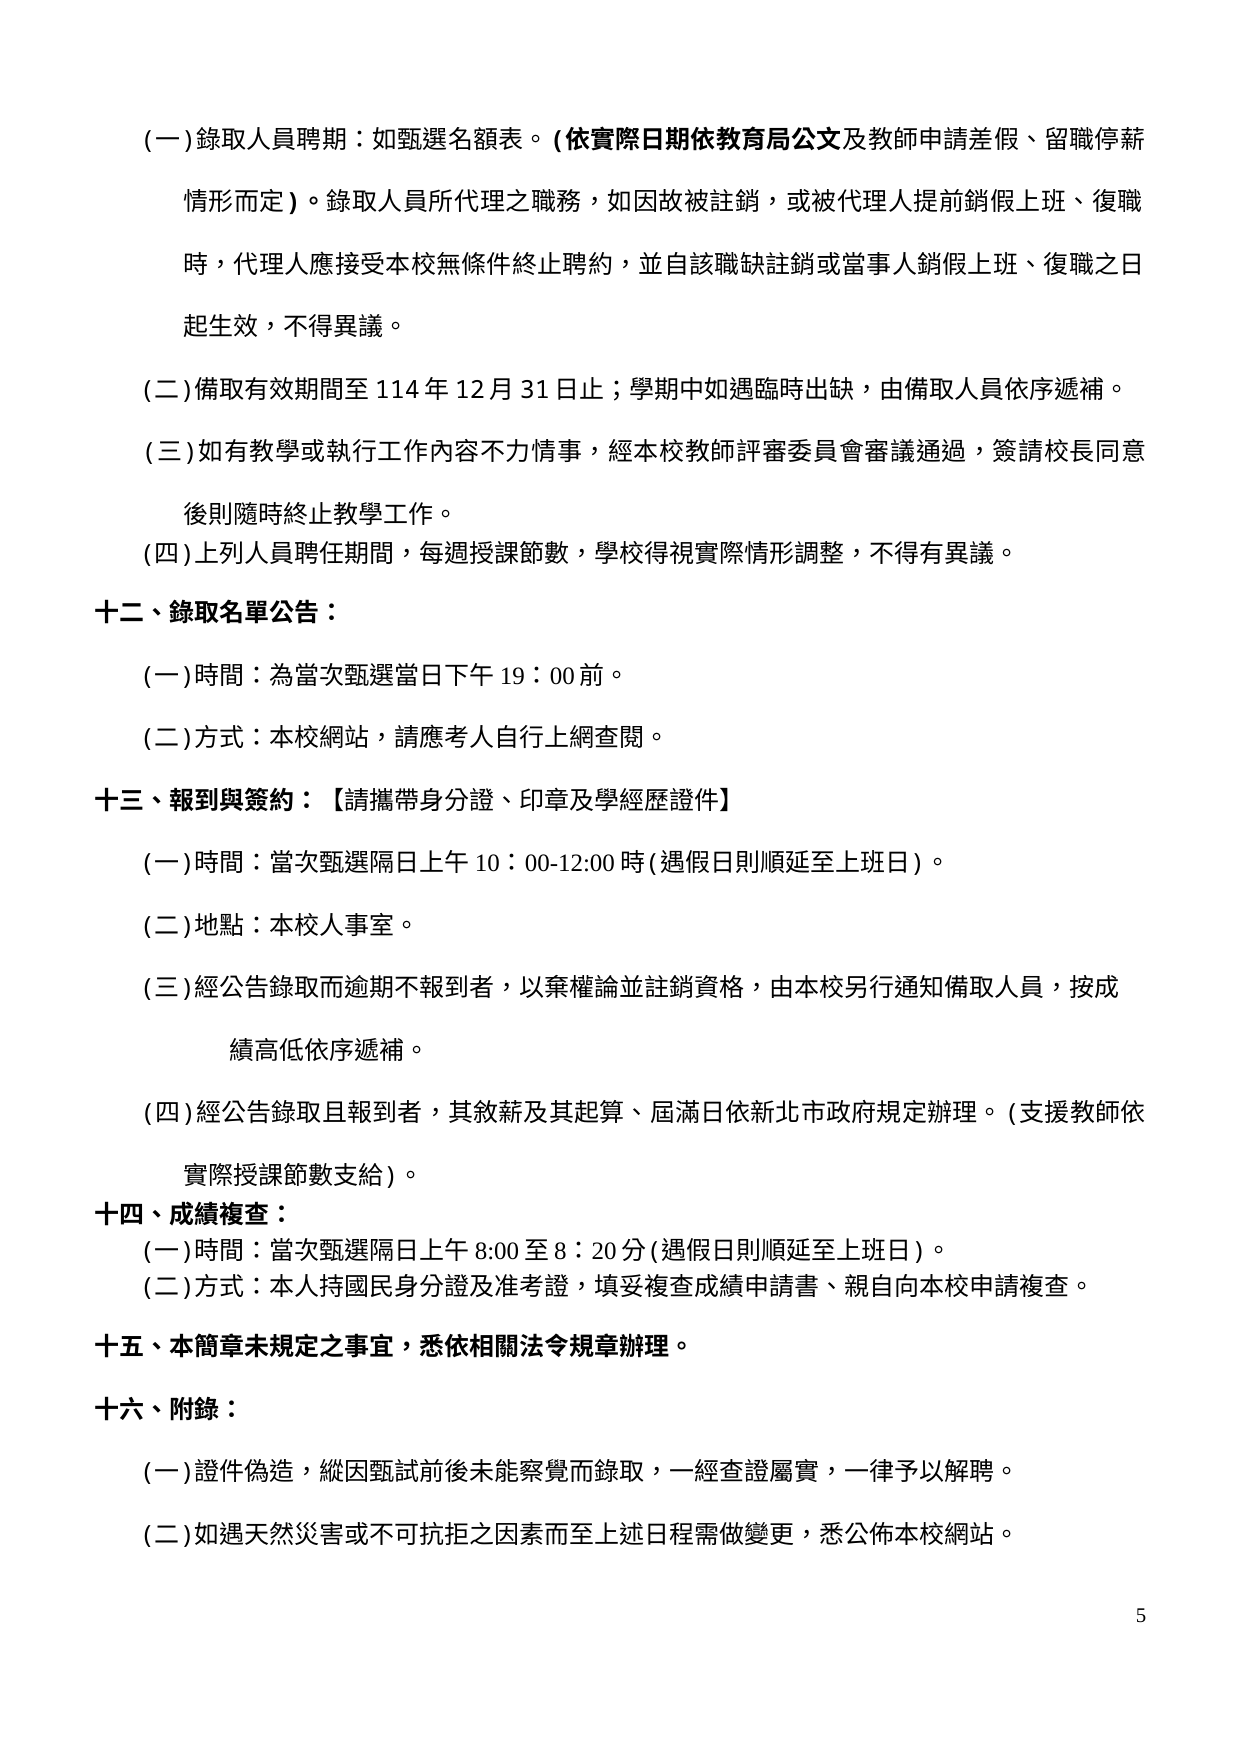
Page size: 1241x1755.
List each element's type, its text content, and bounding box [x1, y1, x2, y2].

text (三)經公告錄取而逾期不報到者，以棄權論並註銷資格，由本校另行通知備取人員，按成 [94, 944, 1146, 1007]
text 十二、錄取名單公告： [94, 569, 1146, 632]
text (二)地點：本校人事室。 [94, 882, 1146, 944]
text (三)如有教學或執行工作內容不力情事，經本校教師評審委員會審議通過，簽請校長同意 後則隨時終止教學工作。 [94, 408, 1146, 533]
text (四)經公告錄取且報到者，其敘薪及其起算、屆滿日依新北市政府規定辦理。(支援教師依實際授課節數支給)。 [94, 1069, 1146, 1194]
text (一)時間：當次甄選隔日上午8:00至8：20分(遇假日則順延至上班日)。 [94, 1231, 1146, 1267]
text 十三、報到與簽約：【請攜帶身分證、印章及學經歷證件】 [94, 757, 1146, 819]
text (四)上列人員聘任期間，每週授課節數，學校得視實際情形調整，不得有異議。 [94, 533, 1146, 569]
text (一)錄取人員聘期：如甄選名額表。(依實際日期依教育局公文及教師申請差假、留職停薪情形而定)。錄取人員所代理之職務，如因故被註銷，或被代理人提前銷假上班、復職時，代理人應接受本校無條件終止聘約，並自該職缺註銷或當事人銷假上班、復職之日起生效，不得異議。 [94, 96, 1146, 346]
text (一)證件偽造，縱因甄試前後未能察覺而錄取，一經查證屬實，一律予以解聘。 [94, 1428, 1146, 1491]
text (一)時間：為當次甄選當日下午19：00前。 [94, 632, 1146, 694]
text (二)如遇天然災害或不可抗拒之因素而至上述日程需做變更，悉公佈本校網站。 [94, 1491, 1146, 1553]
text (二)方式：本校網站，請應考人自行上網查閱。 [94, 694, 1146, 757]
text 十四、成績複查： [94, 1194, 1146, 1231]
text (二)備取有效期間至114年12月31日止；學期中如遇臨時出缺，由備取人員依序遞補。 [94, 346, 1146, 408]
text (二)方式：本人持國民身分證及准考證，填妥複查成績申請書、親自向本校申請複查。 [94, 1267, 1146, 1303]
text 十六、附錄： [94, 1366, 1146, 1428]
text 績高低依序遞補。 [94, 1007, 1146, 1069]
text 十五、本簡章未規定之事宜，悉依相關法令規章辦理。 [94, 1303, 1146, 1366]
text (一)時間：當次甄選隔日上午10：00-12:00時(遇假日則順延至上班日)。 [94, 819, 1146, 882]
